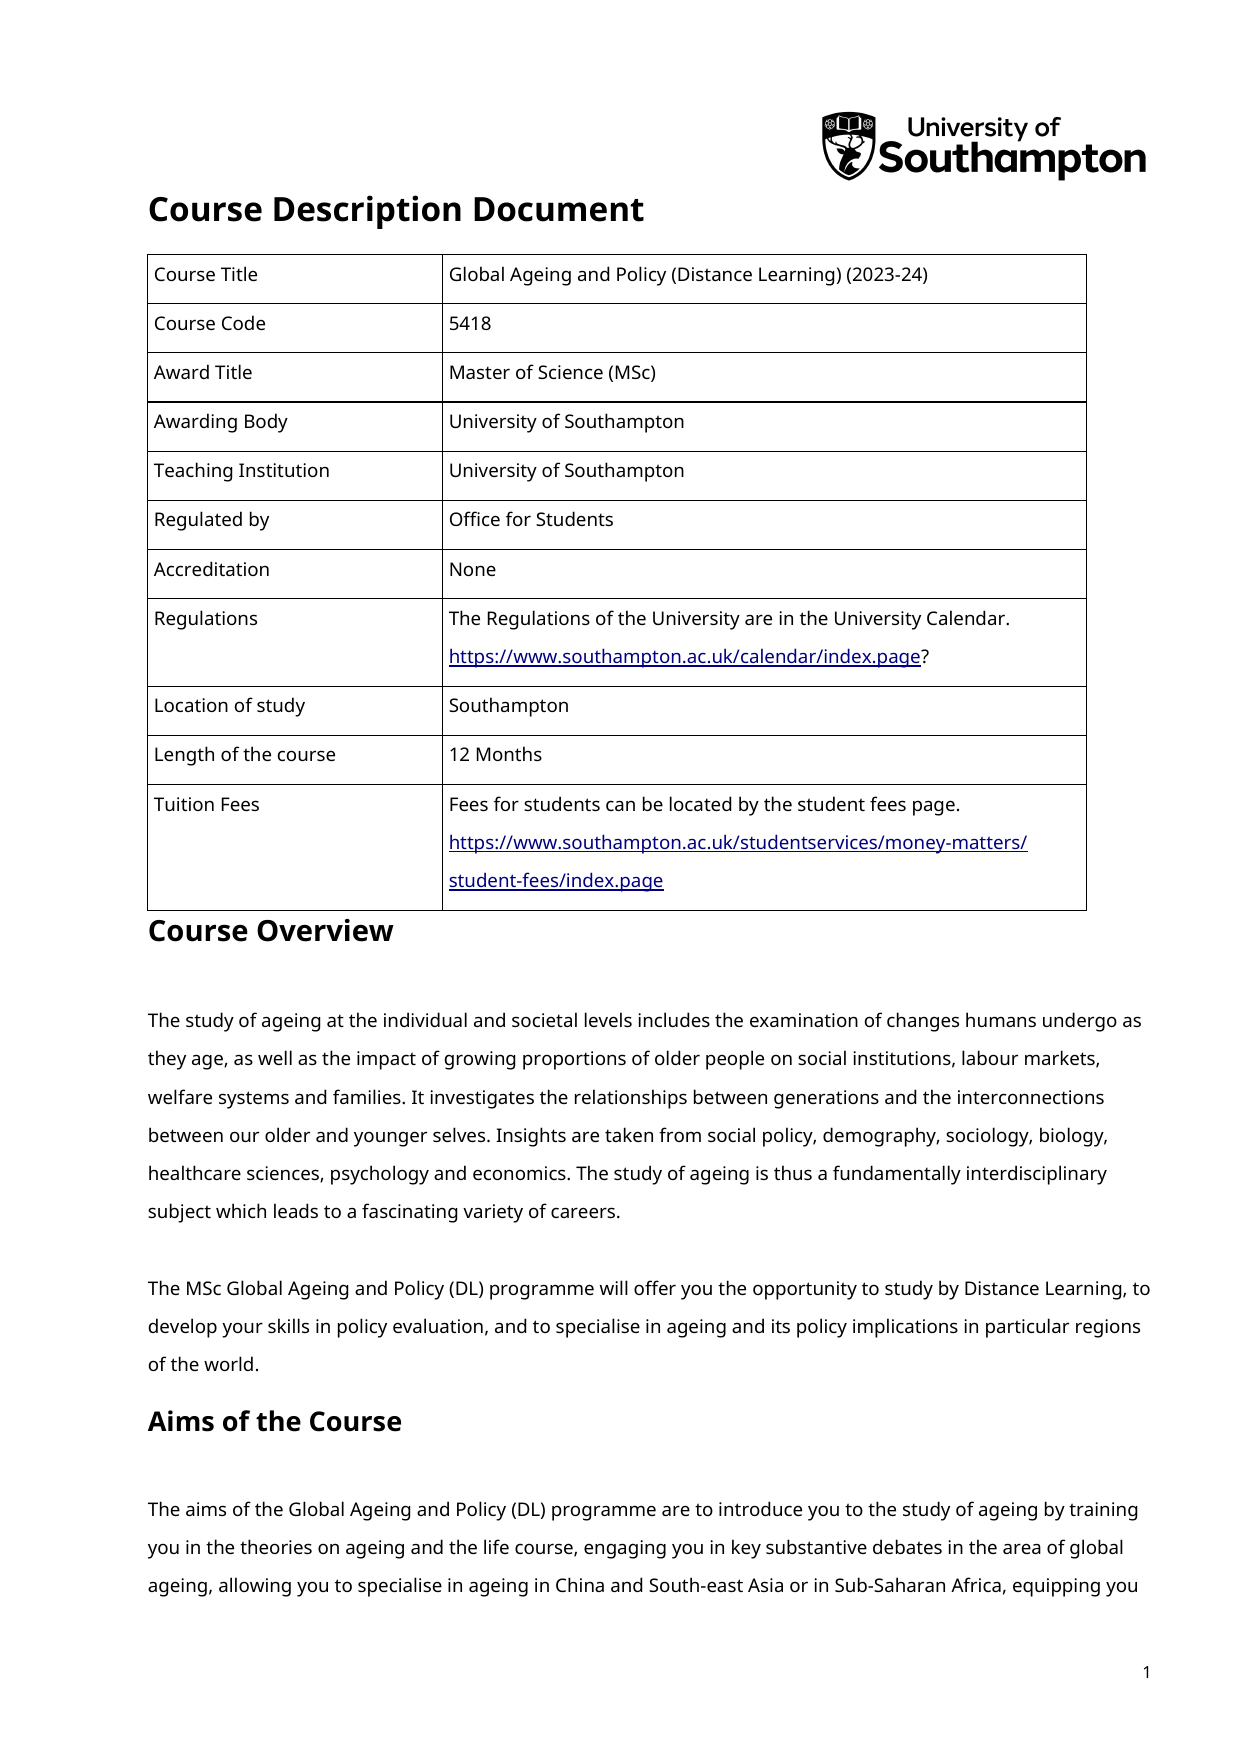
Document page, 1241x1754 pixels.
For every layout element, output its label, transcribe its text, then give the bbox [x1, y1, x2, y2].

table_cell Course Code [148, 304, 442, 352]
subtitle Course Overview [148, 911, 1152, 950]
text The aims of the Global Ageing and Policy (DL) programme are to introduce you to the study of ageing by training you in the theories on ageing and the life course, engaging you in key substantive debates in the area of global ageing, allowing you to specialise in ageing in China and South-east Asia or in Sub-Saharan Africa, equipping you [148, 1496, 1152, 1598]
table_cell 12 Months [443, 736, 1086, 784]
table_cell None [443, 550, 1086, 598]
table_header Global Ageing and Policy (Distance Learning) (2023-24) [443, 255, 1086, 303]
table_cell Awarding Body [148, 403, 442, 451]
table_cell Regulations [148, 599, 442, 686]
table_cell Award Title [148, 353, 442, 401]
table_cell Office for Students [443, 501, 1086, 549]
table_cell Southampton [443, 687, 1086, 735]
subtitle Course Description Document [148, 186, 1152, 231]
table_cell University of Southampton [443, 403, 1086, 451]
table_cell The Regulations of the University are in the University Calendar. https://www.southampton.ac.uk/calendar/index.page? [443, 599, 1086, 686]
table_cell Accreditation [148, 550, 442, 598]
table_cell Location of study [148, 687, 442, 735]
table_cell Master of Science (MSc) [443, 353, 1086, 401]
subtitle Aims of the Course [148, 1402, 1152, 1439]
table_cell 5418 [443, 304, 1086, 352]
table_cell Tuition Fees [148, 785, 442, 909]
table_header Course Title [148, 255, 442, 303]
table_cell Length of the course [148, 736, 442, 784]
text The study of ageing at the individual and societal levels includes the examination of changes humans undergo as they age, as well as the impact of growing proportions of older people on social institutions, labour markets, welfare systems and families. It investigates the relationships between generations and the interconnections between our older and younger selves. Insights are taken from social policy, demography, sociology, biology, healthcare sciences, psychology and economics. The study of ageing is thus a fundamentally interdisciplinary subject which leads to a fascinating variety of careers. The MSc Global Ageing and Policy (DL) programme will offer you the opportunity to study by Distance Learning, to develop your skills in policy evaluation, and to specialise in ageing and its policy implications in particular regions of the world. [148, 1007, 1152, 1377]
table_cell Teaching Institution [148, 452, 442, 500]
table_cell University of Southampton [443, 452, 1086, 500]
table_cell Regulated by [148, 501, 442, 549]
table_cell Fees for students can be located by the student fees page. https://www.southampton.ac.uk/studentservices/money-matters/student-fees/index.page [443, 785, 1086, 909]
